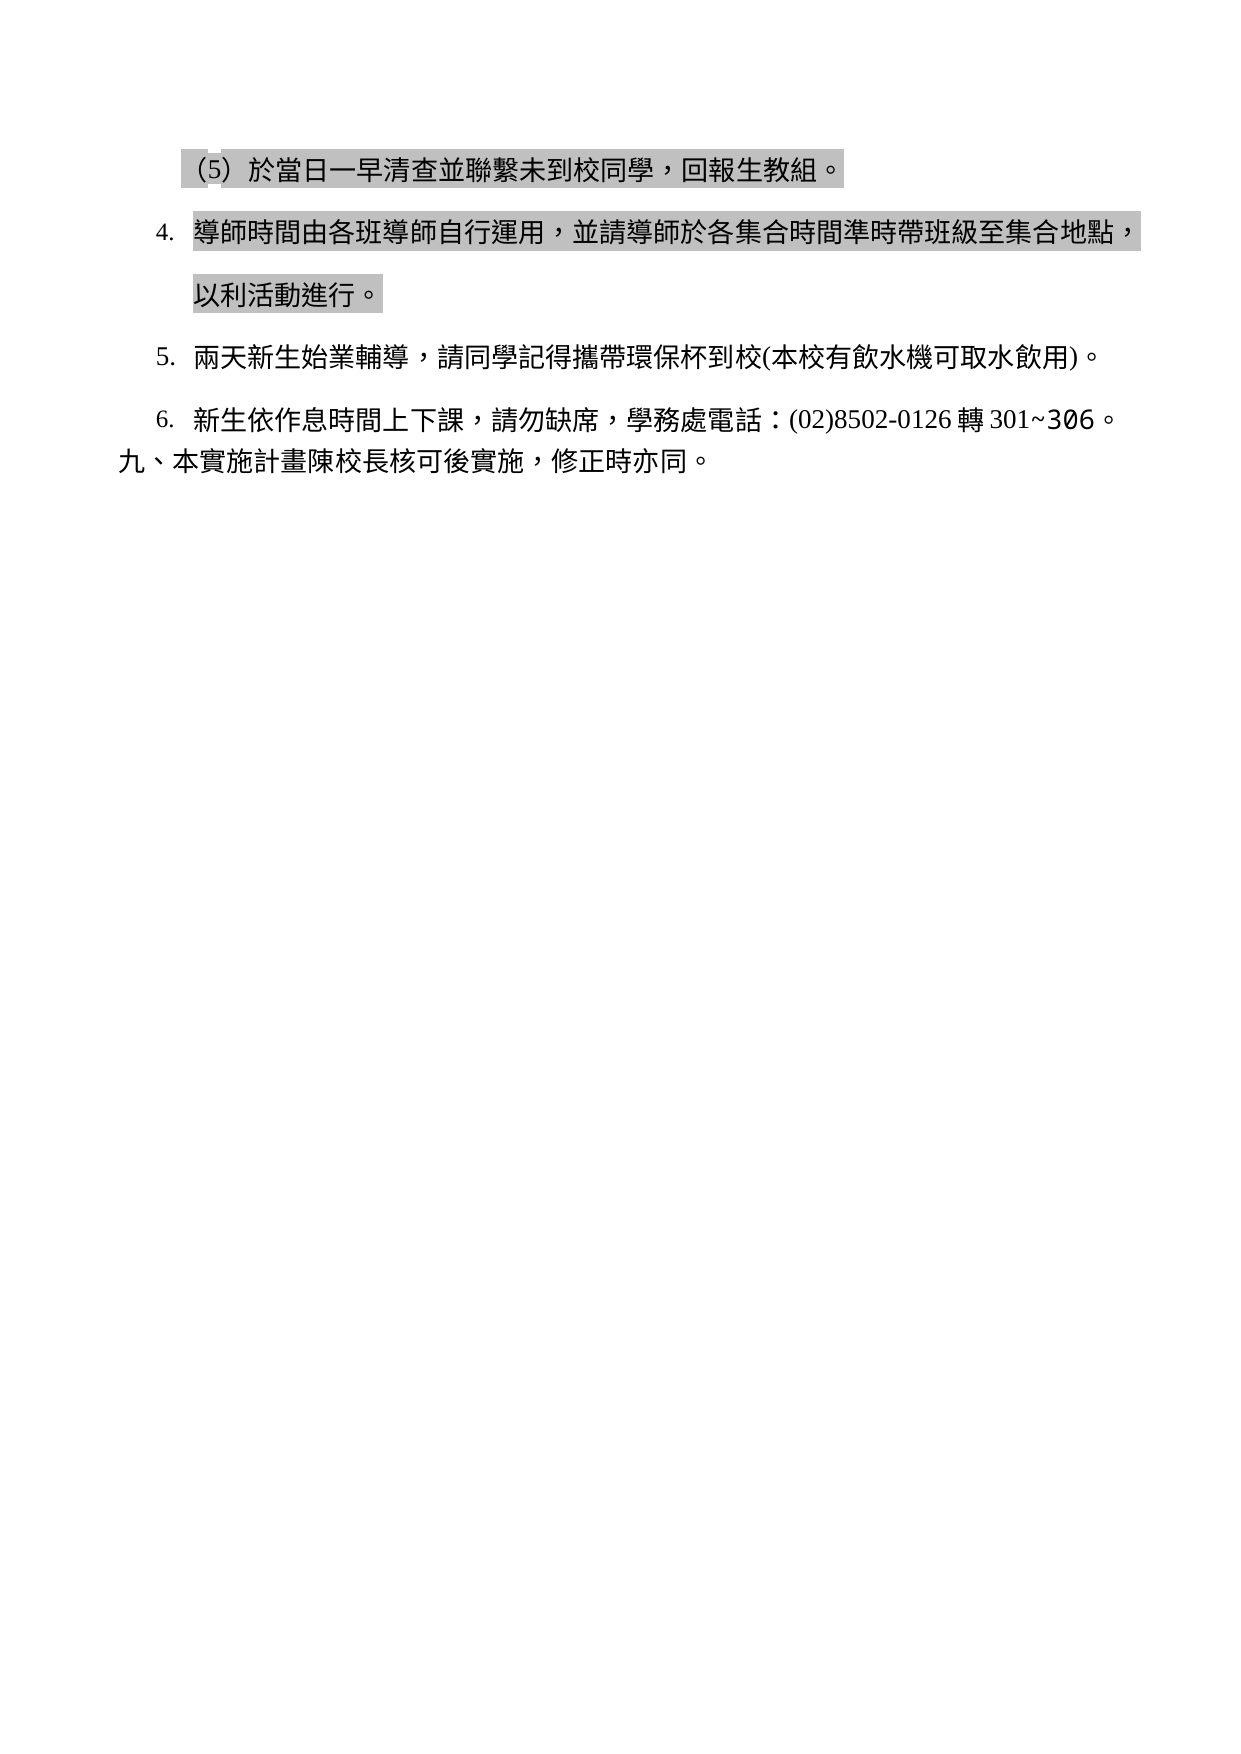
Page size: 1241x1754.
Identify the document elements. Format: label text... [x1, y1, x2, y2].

list 兩天新生始業輔導，請同學記得攜帶環保杯到校(本校有飲水機可取水飲用)。 [156, 314, 1122, 377]
list 新生依作息時間上下課，請勿缺席，學務處電話：(02)8502-0126轉301~306。 [156, 377, 1122, 439]
list 導師時間由各班導師自行運用，並請導師於各集合時間準時帶班級至集合地點，以利活動進行。 [156, 189, 1122, 314]
text 九、本實施計畫陳校長核可後實施，修正時亦同。 [118, 439, 1122, 479]
text （5）於當日一早清查並聯繫未到校同學，回報生教組。 [181, 127, 1122, 189]
